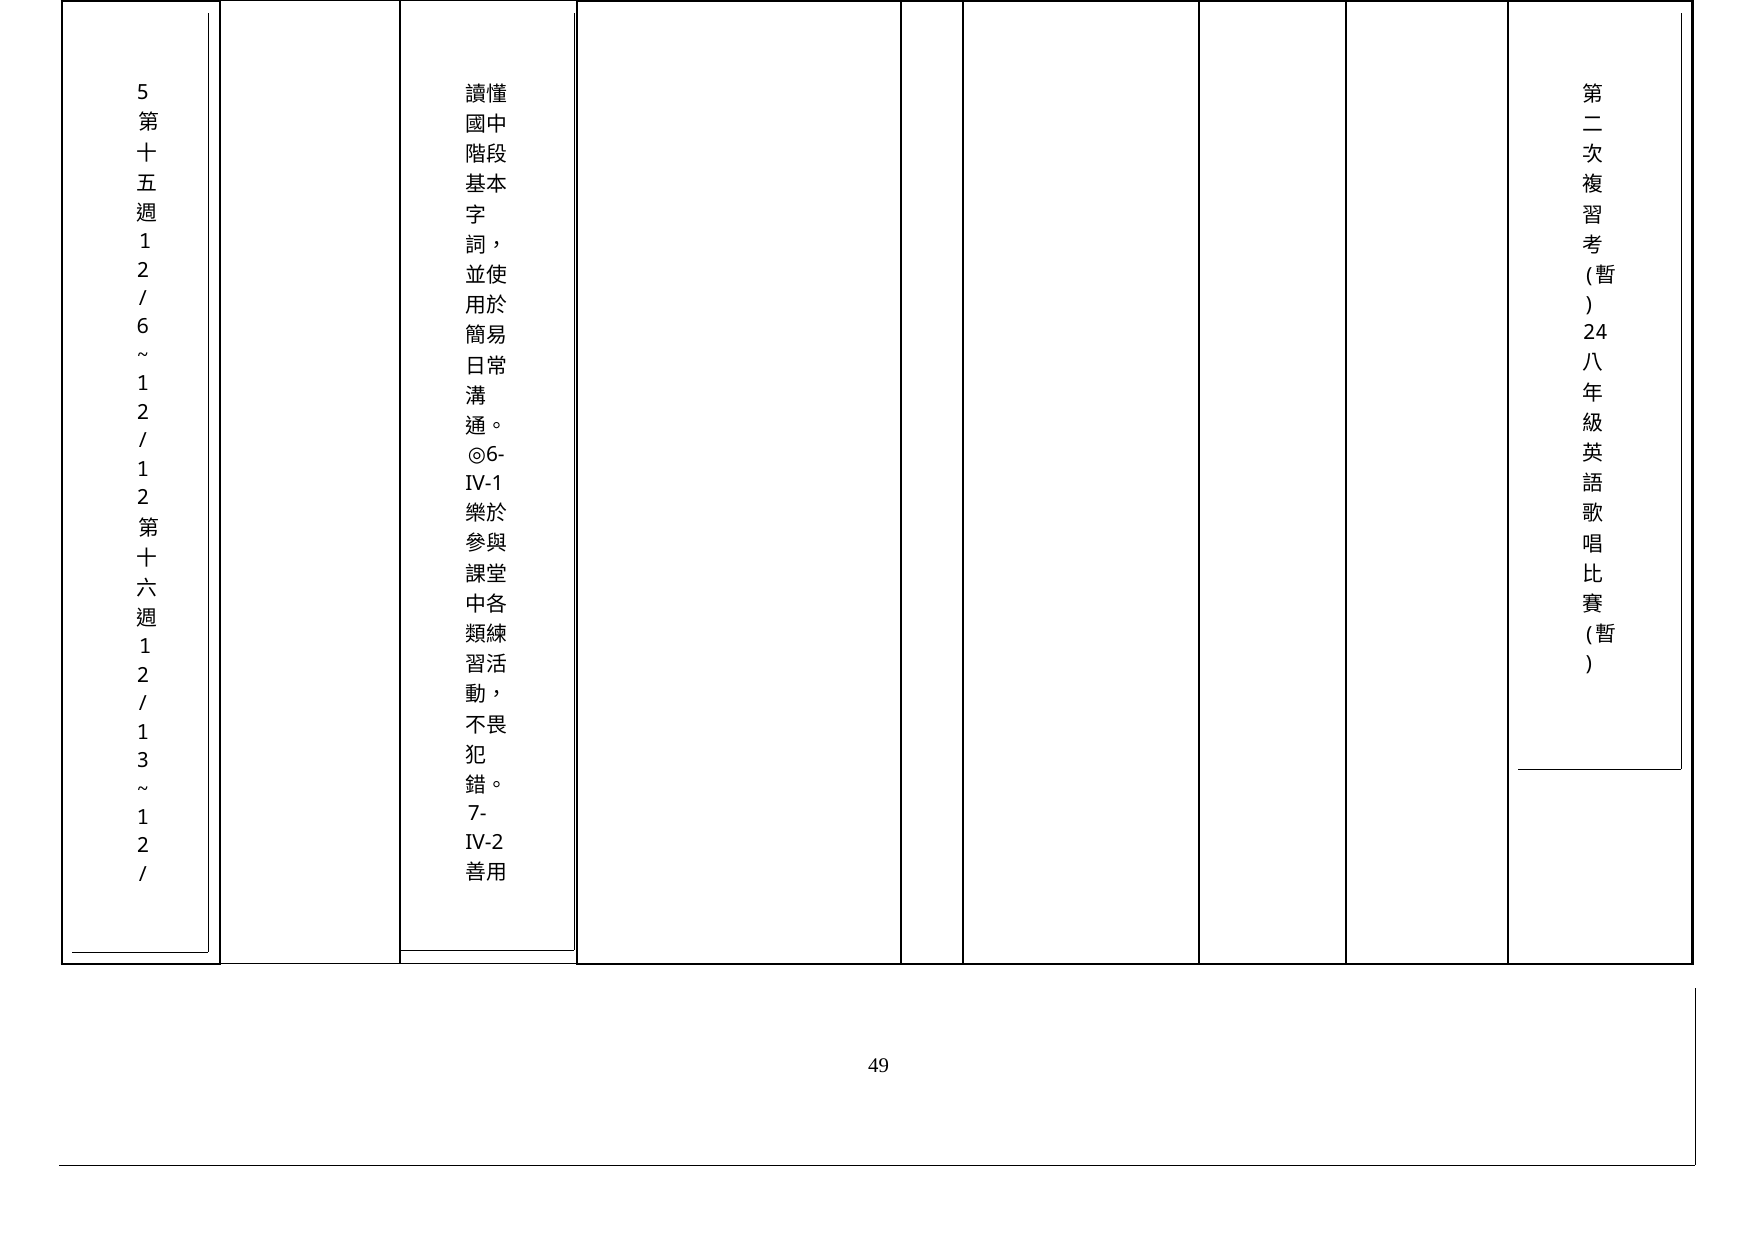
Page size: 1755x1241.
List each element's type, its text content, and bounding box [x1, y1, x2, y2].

table_cell [1347, 2, 1507, 962]
table_cell 讀懂國中階段基本字詞，並使用於簡易日常溝通。 ◎6-IV-1 樂於參與課堂中各類練習活動，不畏犯錯。 7-IV-2 善用 [401, 1, 576, 962]
table_cell 第二次複習考(暫) 24 八年級英語歌唱比賽(暫) [1509, 2, 1691, 962]
table_cell [221, 1, 399, 962]
table_cell 3 [902, 2, 962, 962]
table_cell [1200, 2, 1345, 962]
table_cell 翰林版課本 翰林版教學光碟 [964, 2, 1198, 962]
table_cell [578, 2, 900, 962]
table_cell 5 第十五週 12/6~12/12 第十六週 12/13~12/ [63, 2, 219, 962]
